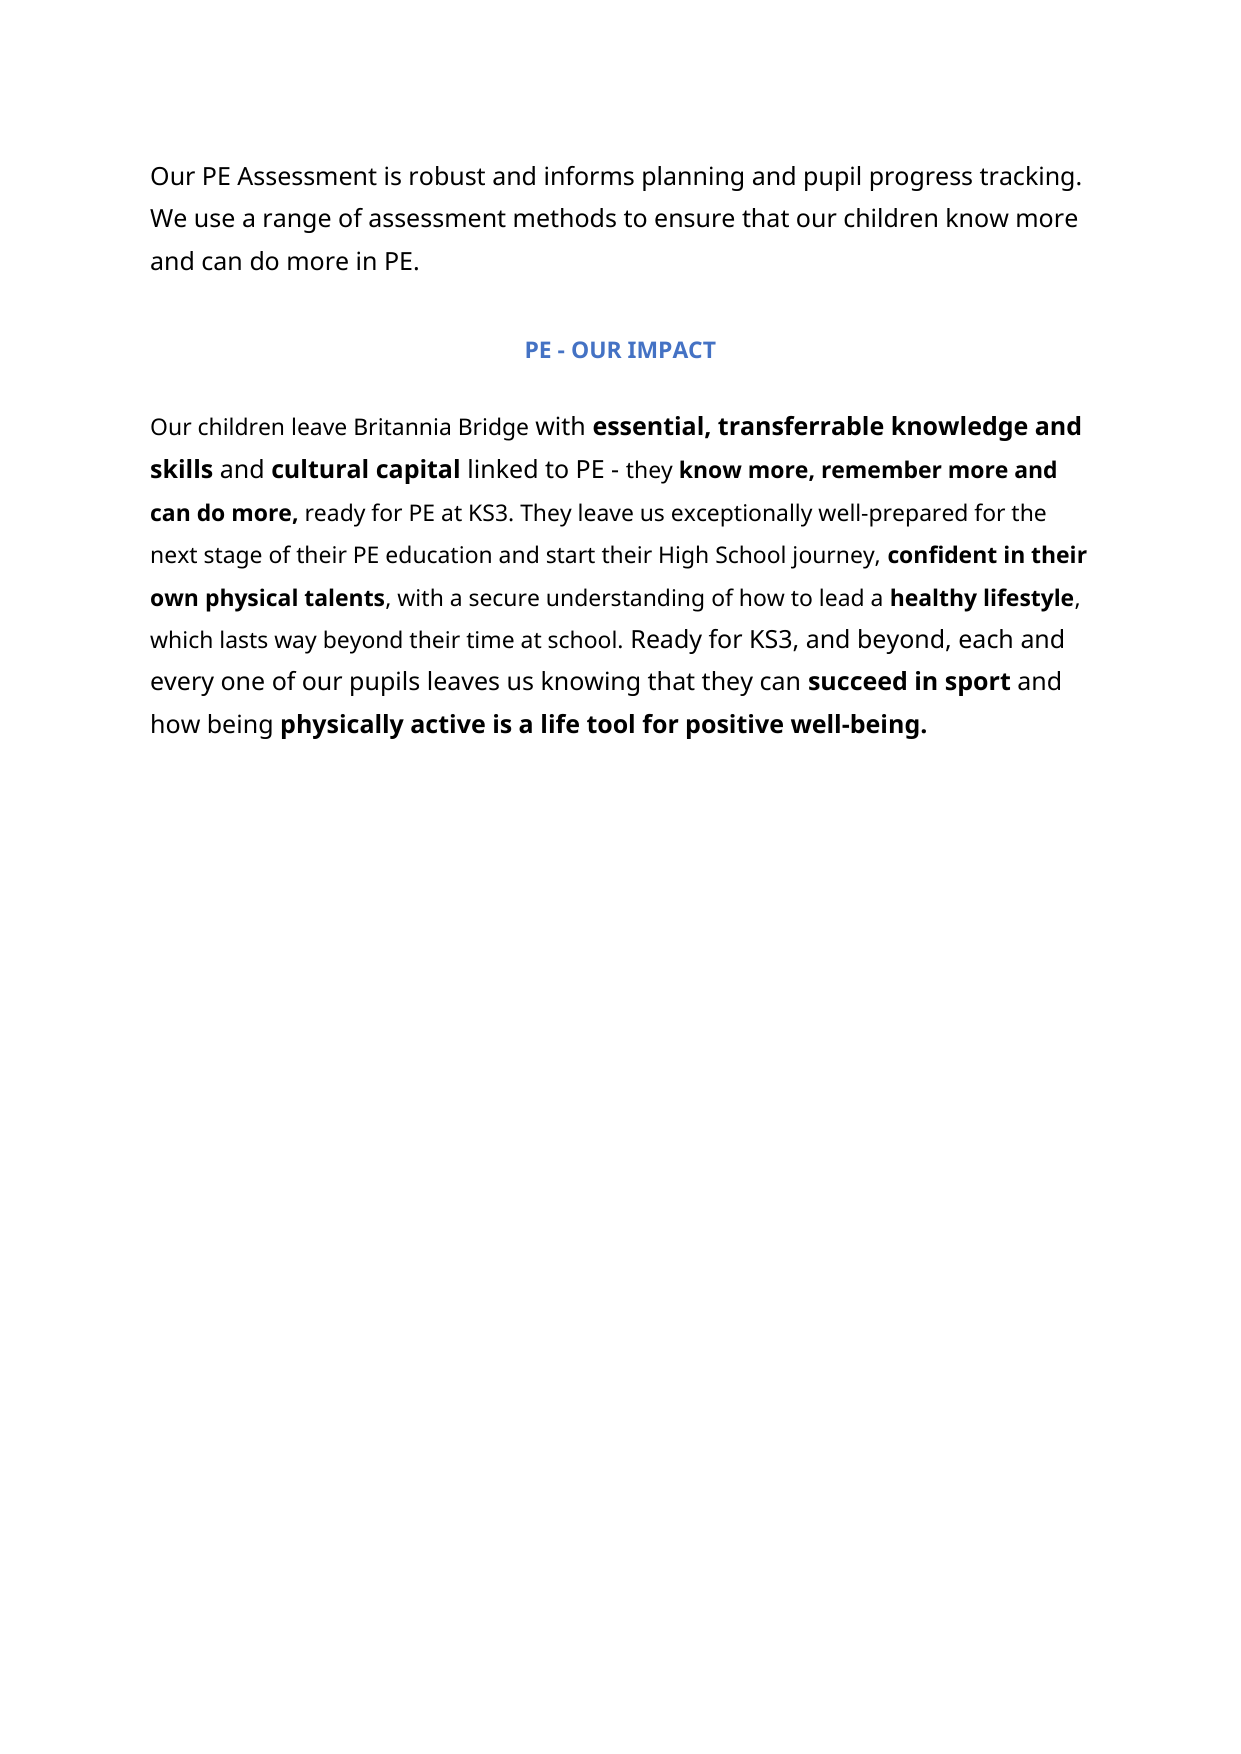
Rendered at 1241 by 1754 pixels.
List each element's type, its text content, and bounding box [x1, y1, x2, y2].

text Our children leave Britannia Bridge with essential, transferrable knowledge and skills and cultural capital linked to PE - they know more, remember more and can do more, ready for PE at KS3. They leave us exceptionally well-prepared for the next stage of their PE education and start their High School journey, confident in their own physical talents, with a secure understanding of how to lead a healthy lifestyle, which lasts way beyond their time at school. Ready for KS3, and beyond, each and every one of our pupils leaves us knowing that they can succeed in sport and how being physically active is a life tool for positive well-being. [150, 401, 1090, 741]
text Our PE Assessment is robust and informs planning and pupil progress tracking. We use a range of assessment methods to ensure that our children know more and can do more in PE. [150, 150, 1090, 277]
text PE - our impact [150, 334, 1090, 365]
